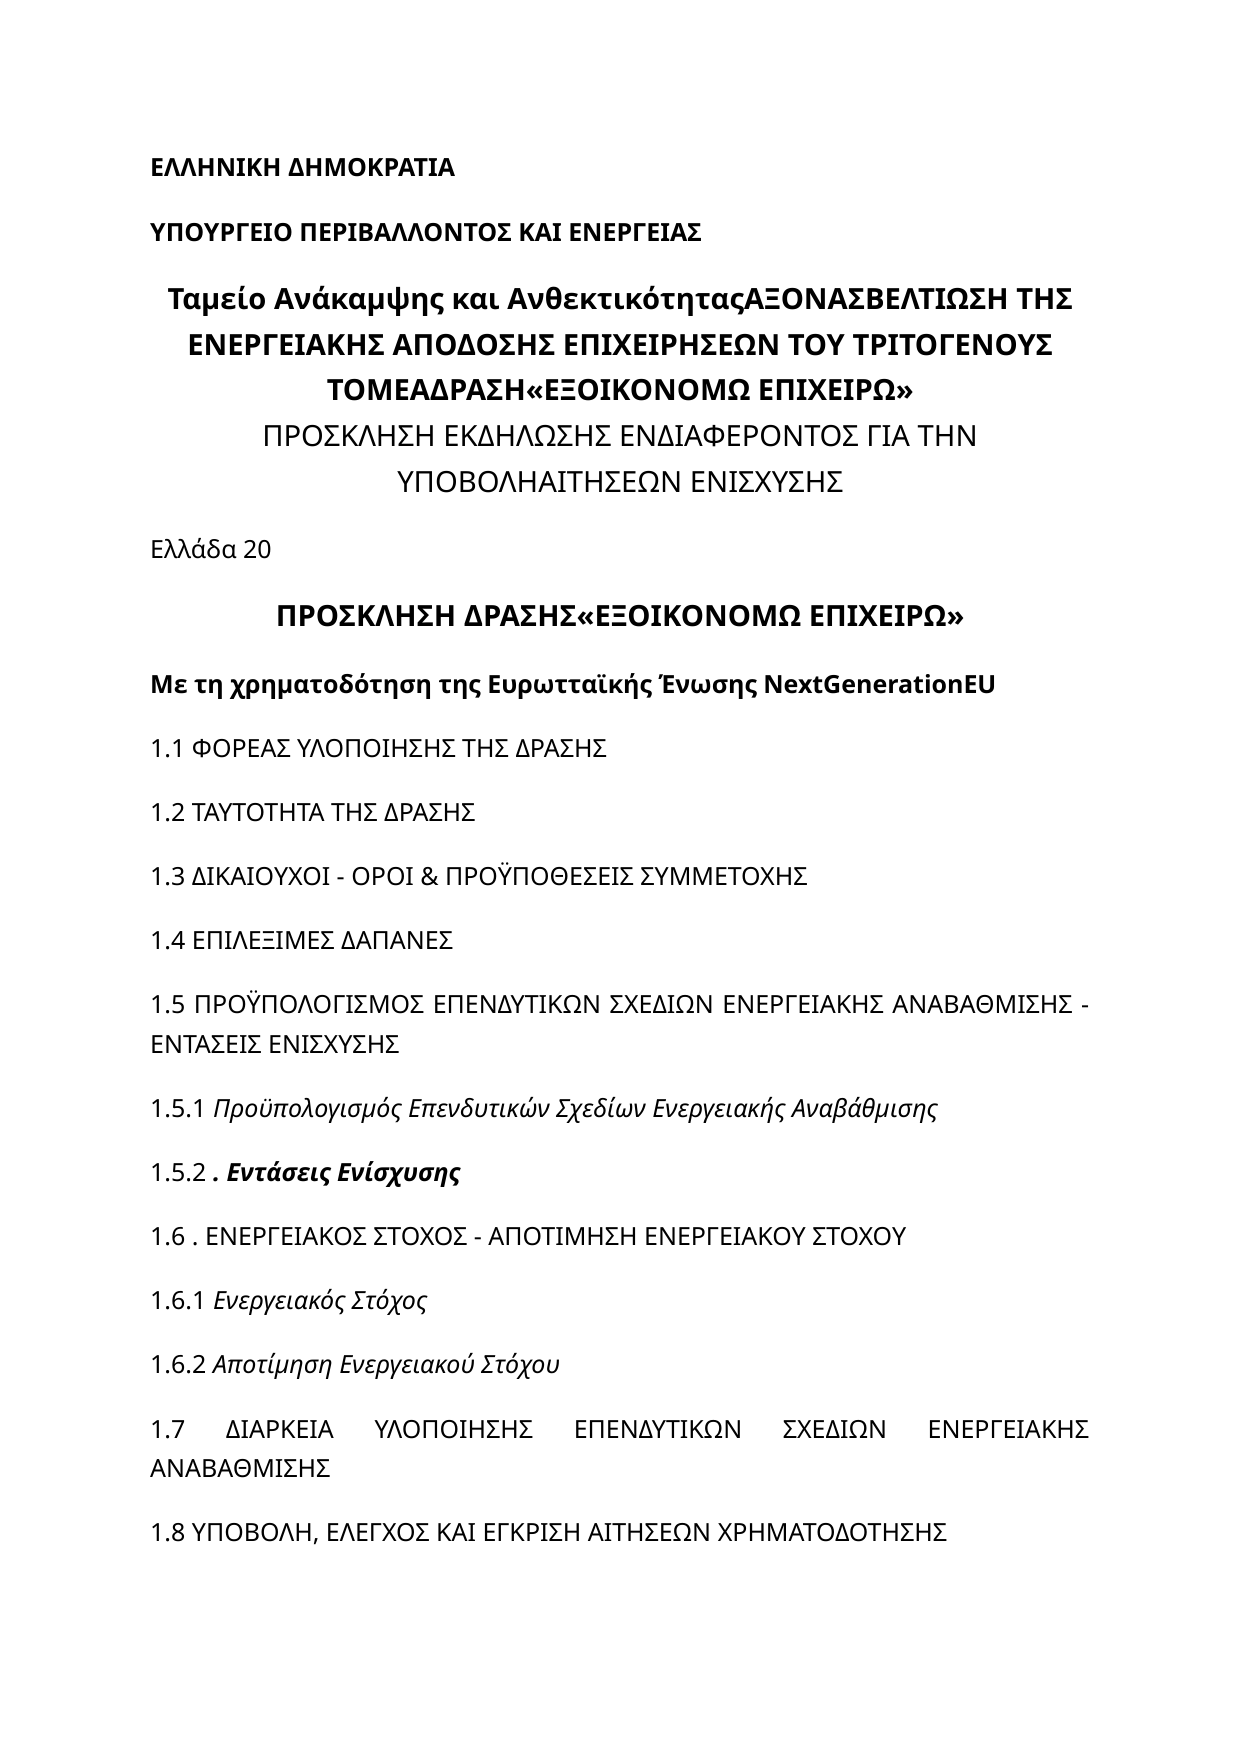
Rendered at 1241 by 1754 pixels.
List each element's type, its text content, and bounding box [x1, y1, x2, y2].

text 1.5.2 . Εντάσεις Ενίσχυσης [150, 1154, 1090, 1189]
text 1.1 ΦΟΡΕΑΣ ΥΛΟΠΟΙΗΣΗΣ ΤΗΣ ΔΡΑΣΗΣ [150, 730, 1090, 764]
text ΕΛΛΗΝΙΚΗ ΔΗΜΟΚΡΑΤΙΑ [150, 150, 1090, 184]
text 1.4 ΕΠΙΛΕΞΙΜΕΣ ΔΑΠΑΝΕΣ [150, 923, 1090, 957]
text 1.7 ΔΙΑΡΚΕΙΑ ΥΛΟΠΟΙΗΣΗΣ ΕΠΕΝΔΥΤΙΚΩΝ ΣΧΕΔΙΩΝ ΕΝΕΡΓΕΙΑΚΗΣ ΑΝΑΒΑΘΜΙΣΗΣ [150, 1411, 1090, 1484]
text 1.6 . ΕΝΕΡΓΕΙΑΚΟΣ ΣΤΟΧΟΣ - ΑΠΟΤΙΜΗΣΗ ΕΝΕΡΓΕΙΑΚΟΥ ΣΤΟΧΟΥ [150, 1219, 1090, 1253]
text ΥΠΟΥΡΓΕΙΟ ΠΕΡΙΒΑΛΛΟΝΤΟΣ KAI ΕΝΕΡΓΕΙΑΣ [150, 214, 1090, 248]
text Ελλάδα 20 [150, 531, 1090, 566]
text ΠΡΟΣΚΛΗΣΗ ΔΡΑΣΗΣ«ΕΞΟΙΚΟΝΟΜΩ ΕΠΙΧΕΙΡΩ» [150, 596, 1090, 635]
text 1.8 ΥΠΟΒΟΛΗ, ΕΛΕΓΧΟΣ ΚΑΙ ΕΓΚΡΙΣΗ ΑΙΤΗΣΕΩΝ ΧΡΗΜΑΤΟΔΟΤΗΣΗΣ [150, 1514, 1090, 1549]
text 1.5.1 Προϋπολογισμός Επενδυτικών Σχεδίων Ενεργειακής Αναβάθμισης [150, 1090, 1090, 1124]
text 1.3 ΔΙΚΑΙΟΥΧΟΙ - ΟΡΟΙ & ΠΡΟΫΠΟΘΕΣΕΙΣ ΣΥΜΜΕΤΟΧΗΣ [150, 859, 1090, 893]
text 1.2 ΤΑΥΤΟΤΗΤΑ ΤΗΣ ΔΡΑΣΗΣ [150, 794, 1090, 829]
text 1.5 ΠΡΟΫΠΟΛΟΓΙΣΜΟΣ ΕΠΕΝΔΥΤΙΚΩΝ ΣΧΕΔΙΩΝ ΕΝΕΡΓΕΙΑΚΗΣ ΑΝΑΒΑΘΜΙΣΗΣ - ΕΝΤΑΣΕΙΣ ΕΝΙΣΧΥΣΗΣ [150, 987, 1090, 1060]
text Ταμείο Ανάκαμψης και ΑνθεκτικότηταςΑΞΟΝΑΣΒΕΛΤΙΩΣΗ ΤΗΣ ΕΝΕΡΓΕΙΑΚΗΣ ΑΠΟΔΟΣΗΣ ΕΠΙΧΕΙΡΗΣΕΩΝ ΤΟΥ ΤΡΙΤΟΓΕΝΟΥΣ ΤΟΜΕΑΔΡΑΣΗ«ΕΞΟΙΚΟΝΟΜΩ ΕΠΙΧΕΙΡΩ» ΠΡΟΣΚΛΗΣΗ ΕΚΔΗΛΩΣΗΣ ΕΝΔΙΑΦΕΡΟΝΤΟΣ ΓΙΑ ΤΗΝ ΥΠΟΒΟΛΗΑΙΤΗΣΕΩΝ ΕΝΙΣΧΥΣΗΣ [150, 278, 1090, 501]
text Με τη χρηματοδότηση της Ευρωτταϊκής Ένωσης NextGenerationEU [150, 666, 1090, 700]
text 1.6.1 Ενεργειακός Στόχος [150, 1283, 1090, 1317]
text 1.6.2 Αποτίμηση Ενεργειακού Στόχου [150, 1347, 1090, 1381]
